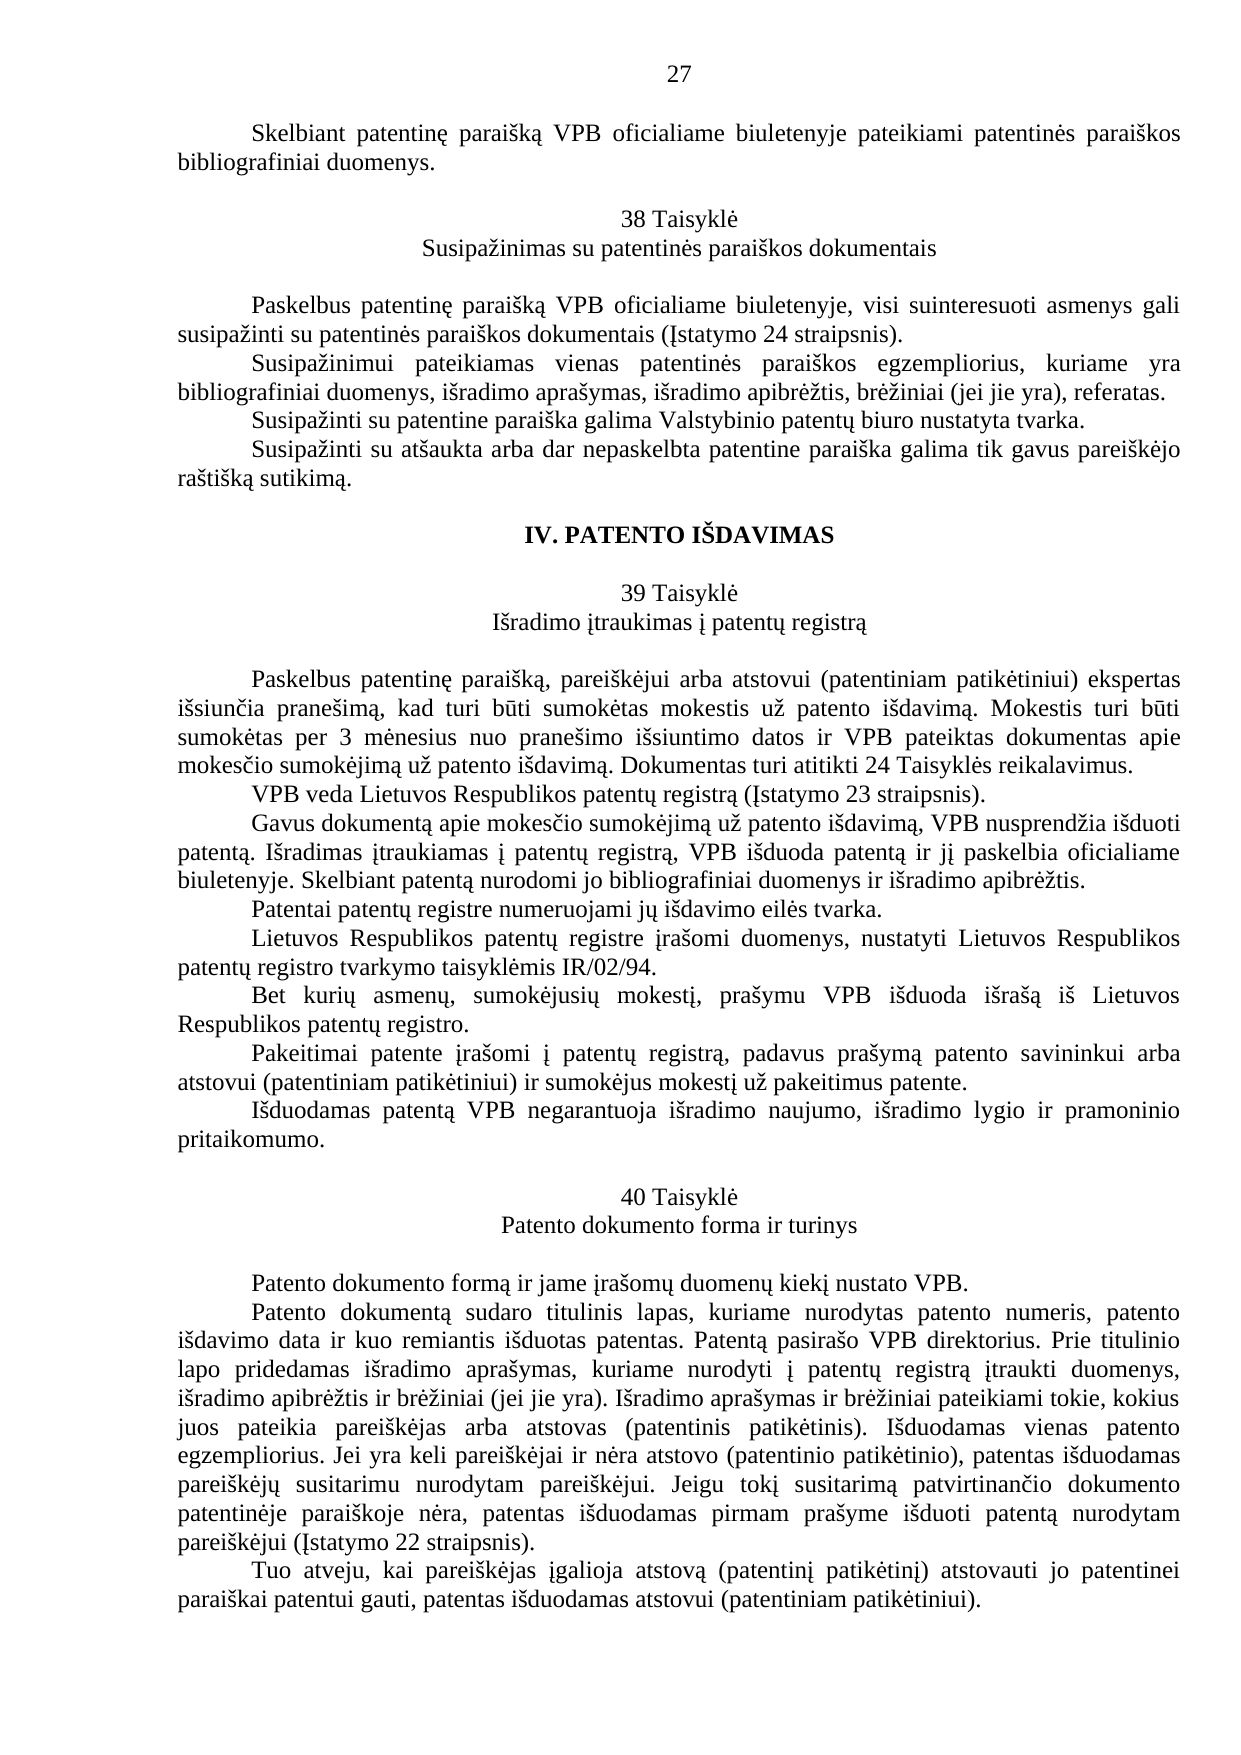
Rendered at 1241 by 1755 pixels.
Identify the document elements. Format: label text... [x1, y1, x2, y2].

text Susipažinimui pateikiamas vienas patentinės paraiškos egzempliorius, kuriame yra bibliografiniai duomenys, išradimo aprašymas, išradimo apibrėžtis, brėžiniai (jei jie yra), referatas. [177, 348, 1181, 406]
text Susipažinti su patentine paraiška galima Valstybinio patentų biuro nustatyta tvarka. [177, 406, 1181, 434]
text Patento dokumento formą ir jame įrašomų duomenų kiekį nustato VPB. [177, 1268, 1181, 1297]
text Bet kurių asmenų, sumokėjusių mokestį, prašymu VPB išduoda išrašą iš Lietuvos Respublikos patentų registro. [177, 981, 1181, 1038]
text Gavus dokumentą apie mokesčio sumokėjimą už patento išdavimą, VPB nusprendžia išduoti patentą. Išradimas įtraukiamas į patentų registrą, VPB išduoda patentą ir jį paskelbia oficialiame biuletenyje. Skelbiant patentą nurodomi jo bibliografiniai duomenys ir išradimo apibrėžtis. [177, 808, 1181, 894]
text VPB veda Lietuvos Respublikos patentų registrą (Įstatymo 23 straipsnis). [177, 779, 1181, 808]
text Patento dokumentą sudaro titulinis lapas, kuriame nurodytas patento numeris, patento išdavimo data ir kuo remiantis išduotas patentas. Patentą pasirašo VPB direktorius. Prie titulinio lapo pridedamas išradimo aprašymas, kuriame nurodyti į patentų registrą įtraukti duomenys, išradimo apibrėžtis ir brėžiniai (jei jie yra). Išradimo aprašymas ir brėžiniai pateikiami tokie, kokius juos pateikia pareiškėjas arba atstovas (patentinis patikėtinis). Išduodamas vienas patento egzempliorius. Jei yra keli pareiškėjai ir nėra atstovo (patentinio patikėtinio), patentas išduodamas pareiškėjų susitarimu nurodytam pareiškėjui. Jeigu tokį susitarimą patvirtinančio dokumento patentinėje paraiškoje nėra, patentas išduodamas pirmam prašyme išduoti patentą nurodytam pareiškėjui (Įstatymo 22 straipsnis). [177, 1297, 1181, 1556]
text Paskelbus patentinę paraišką, pareiškėjui arba atstovui (patentiniam patikėtiniui) ekspertas išsiunčia pranešimą, kad turi būti sumokėtas mokestis už patento išdavimą. Mokestis turi būti sumokėtas per 3 mėnesius nuo pranešimo išsiuntimo datos ir VPB pateiktas dokumentas apie mokesčio sumokėjimą už patento išdavimą. Dokumentas turi atitikti 24 Taisyklės reikalavimus. [177, 664, 1181, 779]
text IV. PATENTO IŠDAVIMAS [177, 521, 1181, 549]
text Patentai patentų registre numeruojami jų išdavimo eilės tvarka. [177, 894, 1181, 923]
text Susipažinimas su patentinės paraiškos dokumentais [177, 233, 1181, 262]
text 38 Taisyklė [177, 204, 1181, 233]
text Skelbiant patentinę paraišką VPB oficialiame biuletenyje pateikiami patentinės paraiškos bibliografiniai duomenys. [177, 118, 1181, 176]
text 40 Taisyklė [177, 1182, 1181, 1211]
text Susipažinti su atšaukta arba dar nepaskelbta patentine paraiška galima tik gavus pareiškėjo raštišką sutikimą. [177, 434, 1181, 492]
text Patento dokumento forma ir turinys [177, 1211, 1181, 1239]
text Išradimo įtraukimas į patentų registrą [177, 607, 1181, 636]
text 39 Taisyklė [177, 578, 1181, 607]
text Tuo atveju, kai pareiškėjas įgalioja atstovą (patentinį patikėtinį) atstovauti jo patentinei paraiškai patentui gauti, patentas išduodamas atstovui (patentiniam patikėtiniui). [177, 1556, 1181, 1613]
text Paskelbus patentinę paraišką VPB oficialiame biuletenyje, visi suinteresuoti asmenys gali susipažinti su patentinės paraiškos dokumentais (Įstatymo 24 straipsnis). [177, 291, 1181, 348]
text Pakeitimai patente įrašomi į patentų registrą, padavus prašymą patento savininkui arba atstovui (patentiniam patikėtiniui) ir sumokėjus mokestį už pakeitimus patente. [177, 1038, 1181, 1096]
text Lietuvos Respublikos patentų registre įrašomi duomenys, nustatyti Lietuvos Respublikos patentų registro tvarkymo taisyklėmis IR/02/94. [177, 923, 1181, 981]
text Išduodamas patentą VPB negarantuoja išradimo naujumo, išradimo lygio ir pramoninio pritaikomumo. [177, 1096, 1181, 1153]
